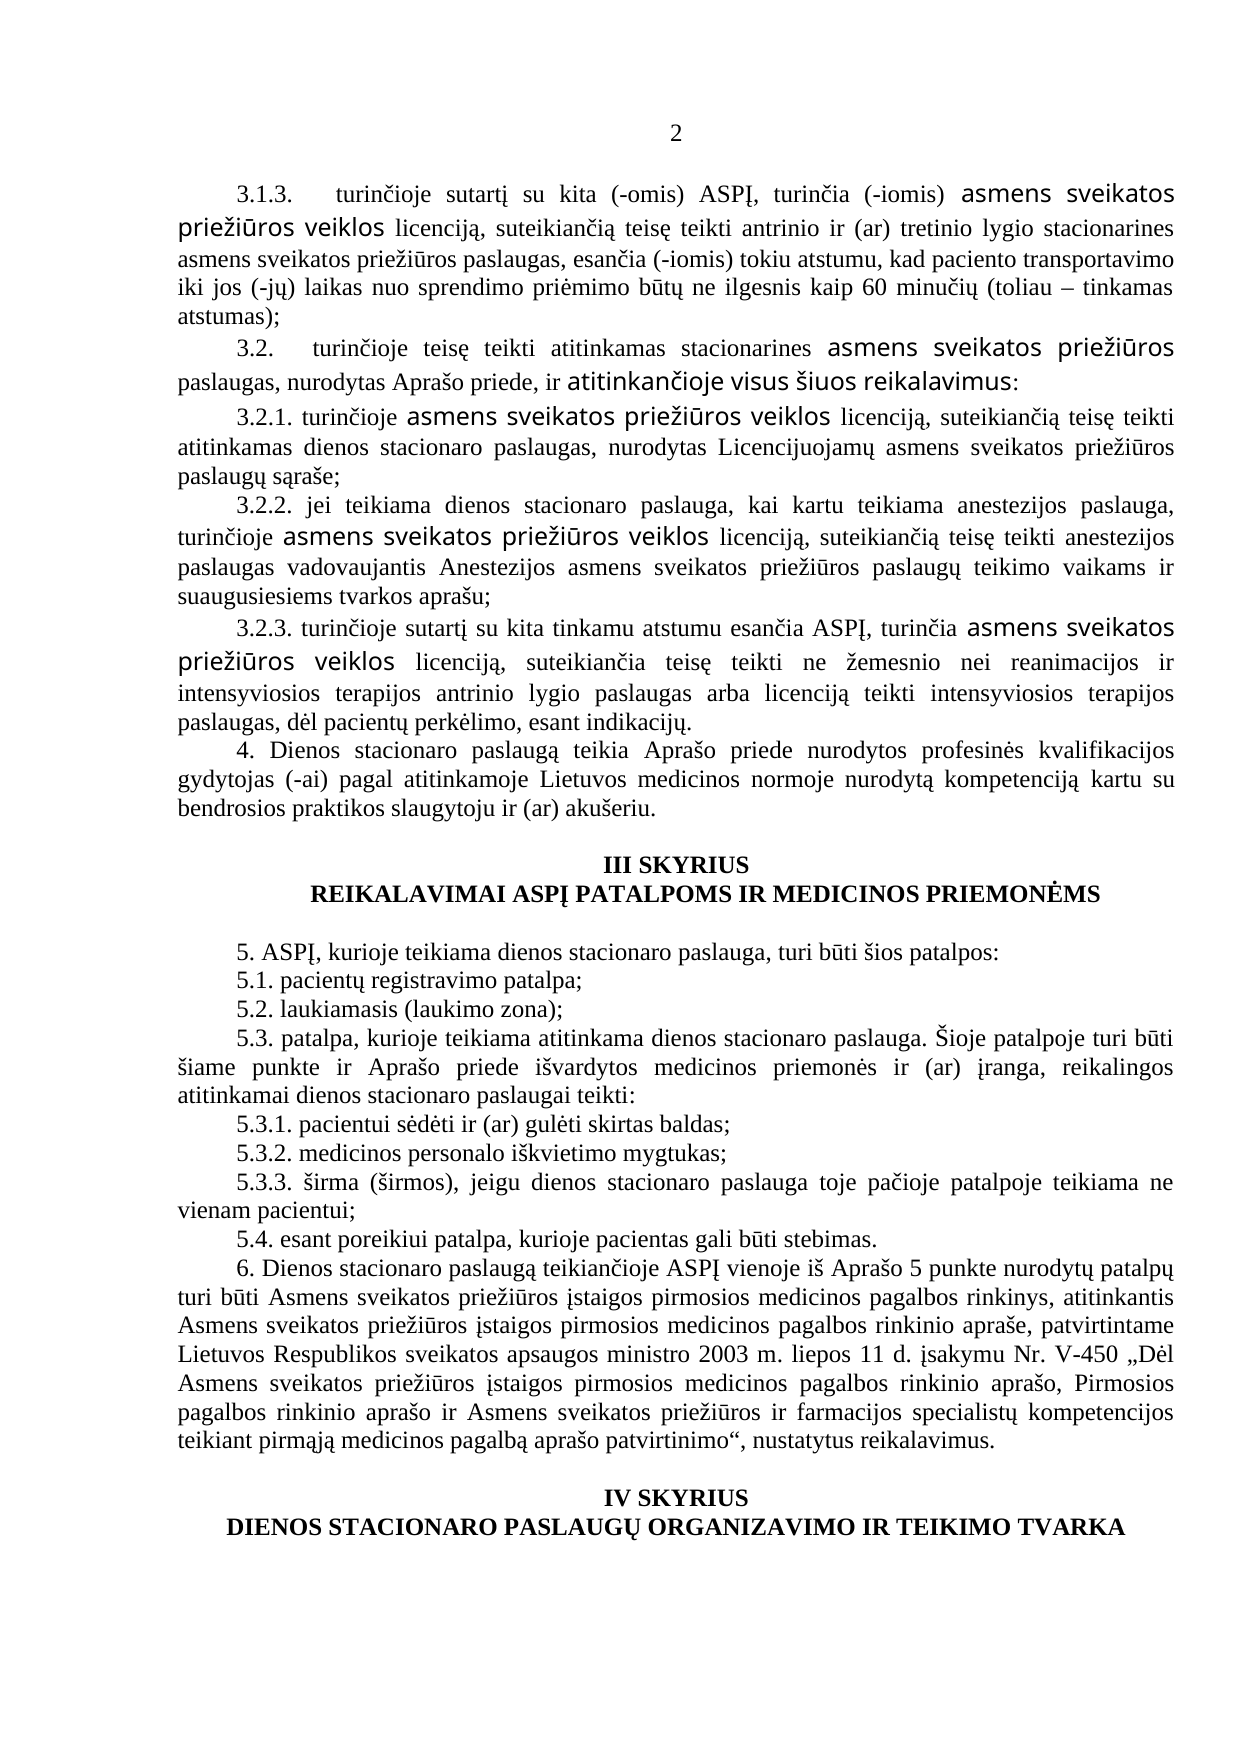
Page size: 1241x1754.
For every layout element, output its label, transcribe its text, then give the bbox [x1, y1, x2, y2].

text 5.3. patalpa, kurioje teikiama atitinkama dienos stacionaro paslauga. Šioje patalpoje turi būti šiame punkte ir Aprašo priede išvardytos medicinos priemonės ir (ar) įranga, reikalingos atitinkamai dienos stacionaro paslaugai teikti: [177, 1023, 1175, 1109]
text 5.3.1. pacientui sėdėti ir (ar) gulėti skirtas baldas; [177, 1109, 1175, 1138]
text 3.2. turinčioje teisę teikti atitinkamas stacionarines asmens sveikatos priežiūros paslaugas, nurodytas Aprašo priede, ir atitinkančioje visus šiuos reikalavimus: [177, 330, 1175, 398]
text REIKALAVIMAI ASPĮ PATALPOMS IR MEDICINOS PRIEMONĖMS [177, 879, 1175, 908]
text 3.2.2. jei teikiama dienos stacionaro paslauga, kai kartu teikiama anestezijos paslauga, turinčioje asmens sveikatos priežiūros veiklos licenciją, suteikiančią teisę teikti anestezijos paslaugas vadovaujantis Anestezijos asmens sveikatos priežiūros paslaugų teikimo vaikams ir suaugusiesiems tvarkos aprašu; [177, 490, 1175, 610]
text 3.2.3. turinčioje sutartį su kita tinkamu atstumu esančia ASPĮ, turinčia asmens sveikatos priežiūros veiklos licenciją, suteikiančia teisę teikti ne žemesnio nei reanimacijos ir intensyviosios terapijos antrinio lygio paslaugas arba licenciją teikti intensyviosios terapijos paslaugas, dėl pacientų perkėlimo, esant indikacijų. [177, 610, 1175, 736]
text 5.3.3. širma (širmos), jeigu dienos stacionaro paslauga toje pačioje patalpoje teikiama ne vienam pacientui; [177, 1167, 1175, 1224]
text 5.4. esant poreikiui patalpa, kurioje pacientas gali būti stebimas. [177, 1224, 1175, 1253]
text 5.3.2. medicinos personalo iškvietimo mygtukas; [177, 1138, 1175, 1167]
text 3.1.3. turinčioje sutartį su kita (-omis) ASPĮ, turinčia (-iomis) asmens sveikatos priežiūros veiklos licenciją, suteikiančią teisę teikti antrinio ir (ar) tretinio lygio stacionarines asmens sveikatos priežiūros paslaugas, esančia (-iomis) tokiu atstumu, kad paciento transportavimo iki jos (-jų) laikas nuo sprendimo priėmimo būtų ne ilgesnis kaip 60 minučių (toliau – tinkamas atstumas); [177, 176, 1175, 330]
text 5.1. pacientų registravimo patalpa; [177, 966, 1175, 994]
text III SKYRIUS [177, 851, 1175, 879]
text DIENOS STACIONARO PASLAUGŲ ORGANIZAVIMO IR TEIKIMO TVARKA [177, 1512, 1175, 1541]
text 3.2.1. turinčioje asmens sveikatos priežiūros veiklos licenciją, suteikiančią teisę teikti atitinkamas dienos stacionaro paslaugas, nurodytas Licencijuojamų asmens sveikatos priežiūros paslaugų sąraše; [177, 398, 1175, 490]
text 4. Dienos stacionaro paslaugą teikia Aprašo priede nurodytos profesinės kvalifikacijos gydytojas (-ai) pagal atitinkamoje Lietuvos medicinos normoje nurodytą kompetenciją kartu su bendrosios praktikos slaugytoju ir (ar) akušeriu. [177, 736, 1175, 822]
text IV SKYRIUS [177, 1483, 1175, 1512]
text 5. ASPĮ, kurioje teikiama dienos stacionaro paslauga, turi būti šios patalpos: [177, 937, 1175, 966]
text 5.2. laukiamasis (laukimo zona); [177, 994, 1175, 1023]
text 6. Dienos stacionaro paslaugą teikiančioje ASPĮ vienoje iš Aprašo 5 punkte nurodytų patalpų turi būti Asmens sveikatos priežiūros įstaigos pirmosios medicinos pagalbos rinkinys, atitinkantis Asmens sveikatos priežiūros įstaigos pirmosios medicinos pagalbos rinkinio apraše, patvirtintame Lietuvos Respublikos sveikatos apsaugos ministro 2003 m. liepos 11 d. įsakymu Nr. V-450 „Dėl Asmens sveikatos priežiūros įstaigos pirmosios medicinos pagalbos rinkinio aprašo, Pirmosios pagalbos rinkinio aprašo ir Asmens sveikatos priežiūros ir farmacijos specialistų kompetencijos teikiant pirmąją medicinos pagalbą aprašo patvirtinimo“, nustatytus reikalavimus. [177, 1253, 1175, 1454]
